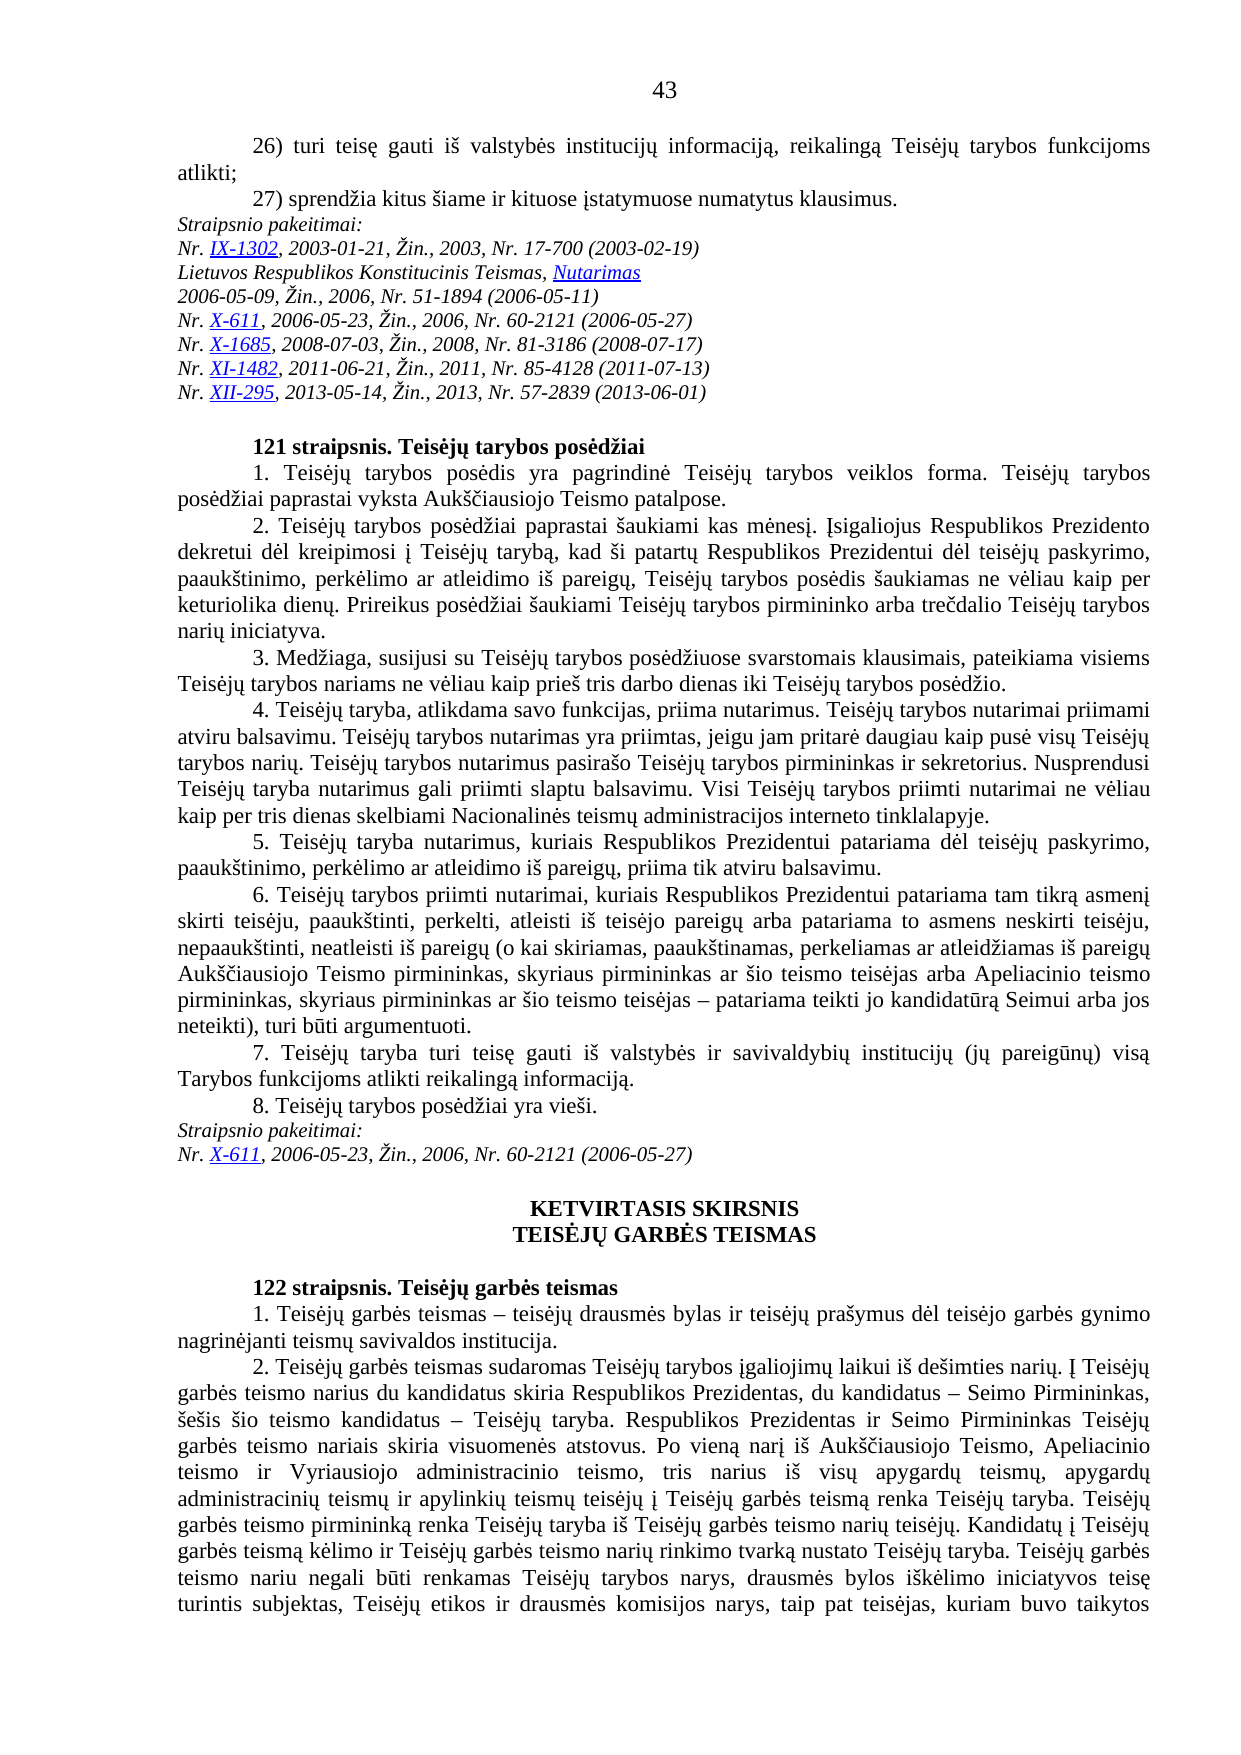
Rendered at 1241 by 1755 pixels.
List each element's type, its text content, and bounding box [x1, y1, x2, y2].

text 7. Teisėjų taryba turi teisę gauti iš valstybės ir savivaldybių institucijų (jų pareigūnų) visą Tarybos funkcijoms atlikti reikalingą informaciją. [177, 1039, 1152, 1092]
text 2. Teisėjų tarybos posėdžiai paprastai šaukiami kas mėnesį. Įsigaliojus Respublikos Prezidento dekretui dėl kreipimosi į Teisėjų tarybą, kad ši patartų Respublikos Prezidentui dėl teisėjų paskyrimo, paaukštinimo, perkėlimo ar atleidimo iš pareigų, Teisėjų tarybos posėdis šaukiamas ne vėliau kaip per keturiolika dienų. Prireikus posėdžiai šaukiami Teisėjų tarybos pirmininko arba trečdalio Teisėjų tarybos narių iniciatyva. [177, 512, 1152, 644]
text Straipsnio pakeitimai: [177, 212, 1152, 236]
text Nr. X-611, 2006-05-23, Žin., 2006, Nr. 60-2121 (2006-05-27) [177, 308, 1152, 332]
text TEISĖJŲ GARBĖS TEISMAS [177, 1221, 1152, 1248]
text 121 straipsnis. Teisėjų tarybos posėdžiai [177, 433, 1152, 459]
text 26) turi teisę gauti iš valstybės institucijų informaciją, reikalingą Teisėjų tarybos funkcijoms atlikti; [177, 132, 1152, 185]
text Nr. X-1685, 2008-07-03, Žin., 2008, Nr. 81-3186 (2008-07-17) [177, 332, 1152, 356]
text 6. Teisėjų tarybos priimti nutarimai, kuriais Respublikos Prezidentui patariama tam tikrą asmenį skirti teisėju, paaukštinti, perkelti, atleisti iš teisėjo pareigų arba patariama to asmens neskirti teisėju, nepaaukštinti, neatleisti iš pareigų (o kai skiriamas, paaukštinamas, perkeliamas ar atleidžiamas iš pareigų Aukščiausiojo Teismo pirmininkas, skyriaus pirmininkas ar šio teismo teisėjas arba Apeliacinio teismo pirmininkas, skyriaus pirmininkas ar šio teismo teisėjas – patariama teikti jo kandidatūrą Seimui arba jos neteikti), turi būti argumentuoti. [177, 881, 1152, 1039]
text Straipsnio pakeitimai: [177, 1118, 1152, 1142]
text 1. Teisėjų tarybos posėdis yra pagrindinė Teisėjų tarybos veiklos forma. Teisėjų tarybos posėdžiai paprastai vyksta Aukščiausiojo Teismo patalpose. [177, 459, 1152, 512]
text 122 straipsnis. Teisėjų garbės teismas [177, 1274, 1152, 1300]
text Lietuvos Respublikos Konstitucinis Teismas, Nutarimas [177, 260, 1152, 284]
text 3. Medžiaga, susijusi su Teisėjų tarybos posėdžiuose svarstomais klausimais, pateikiama visiems Teisėjų tarybos nariams ne vėliau kaip prieš tris darbo dienas iki Teisėjų tarybos posėdžio. [177, 644, 1152, 696]
text 27) sprendžia kitus šiame ir kituose įstatymuose numatytus klausimus. [177, 185, 1152, 212]
text 5. Teisėjų taryba nutarimus, kuriais Respublikos Prezidentui patariama dėl teisėjų paskyrimo, paaukštinimo, perkėlimo ar atleidimo iš pareigų, priima tik atviru balsavimu. [177, 828, 1152, 881]
text 1. Teisėjų garbės teismas – teisėjų drausmės bylas ir teisėjų prašymus dėl teisėjo garbės gynimo nagrinėjanti teismų savivaldos institucija. [177, 1300, 1152, 1353]
text KETVIRTASIS SKIRSNIS [177, 1195, 1152, 1221]
text Nr. IX-1302, 2003-01-21, Žin., 2003, Nr. 17-700 (2003-02-19) [177, 236, 1152, 260]
text 4. Teisėjų taryba, atlikdama savo funkcijas, priima nutarimus. Teisėjų tarybos nutarimai priimami atviru balsavimu. Teisėjų tarybos nutarimas yra priimtas, jeigu jam pritarė daugiau kaip pusė visų Teisėjų tarybos narių. Teisėjų tarybos nutarimus pasirašo Teisėjų tarybos pirmininkas ir sekretorius. Nusprendusi Teisėjų taryba nutarimus gali priimti slaptu balsavimu. Visi Teisėjų tarybos priimti nutarimai ne vėliau kaip per tris dienas skelbiami Nacionalinės teismų administracijos interneto tinklalapyje. [177, 696, 1152, 828]
text 8. Teisėjų tarybos posėdžiai yra vieši. [177, 1092, 1152, 1118]
text 2006-05-09, Žin., 2006, Nr. 51-1894 (2006-05-11) [177, 284, 1152, 308]
text Nr. X-611, 2006-05-23, Žin., 2006, Nr. 60-2121 (2006-05-27) [177, 1142, 1152, 1166]
text Nr. XI-1482, 2011-06-21, Žin., 2011, Nr. 85-4128 (2011-07-13) [177, 356, 1152, 380]
text 2. Teisėjų garbės teismas sudaromas Teisėjų tarybos įgaliojimų laikui iš dešimties narių. Į Teisėjų garbės teismo narius du kandidatus skiria Respublikos Prezidentas, du kandidatus – Seimo Pirmininkas, šešis šio teismo kandidatus – Teisėjų taryba. Respublikos Prezidentas ir Seimo Pirmininkas Teisėjų garbės teismo nariais skiria visuomenės atstovus. Po vieną narį iš Aukščiausiojo Teismo, Apeliacinio teismo ir Vyriausiojo administracinio teismo, tris narius iš visų apygardų teismų, apygardų administracinių teismų ir apylinkių teismų teisėjų į Teisėjų garbės teismą renka Teisėjų taryba. Teisėjų garbės teismo pirmininką renka Teisėjų taryba iš Teisėjų garbės teismo narių teisėjų. Kandidatų į Teisėjų garbės teismą kėlimo ir Teisėjų garbės teismo narių rinkimo tvarką nustato Teisėjų taryba. Teisėjų garbės teismo nariu negali būti renkamas Teisėjų tarybos narys, drausmės bylos iškėlimo iniciatyvos teisę turintis subjektas, Teisėjų etikos ir drausmės komisijos narys, taip pat teisėjas, kuriam buvo taikytos [177, 1353, 1152, 1617]
text Nr. XII-295, 2013-05-14, Žin., 2013, Nr. 57-2839 (2013-06-01) [177, 380, 1152, 404]
